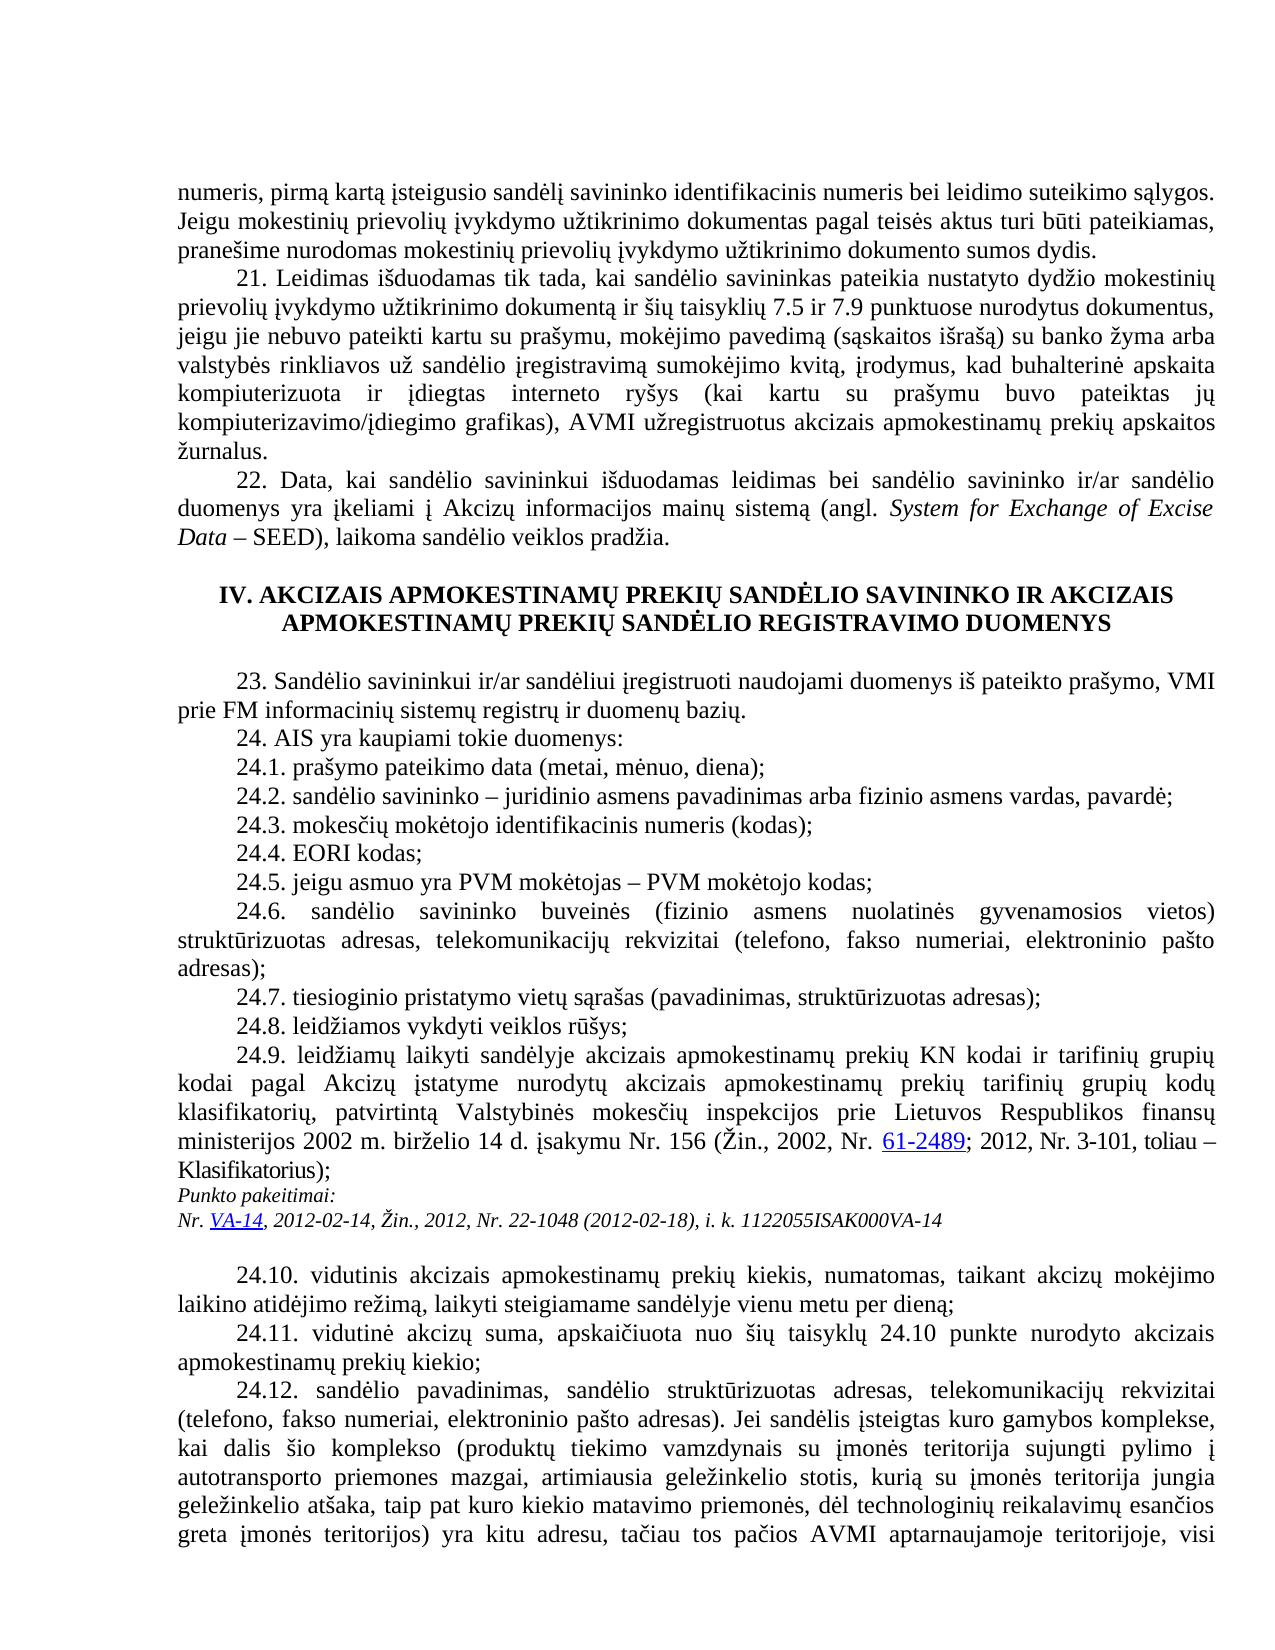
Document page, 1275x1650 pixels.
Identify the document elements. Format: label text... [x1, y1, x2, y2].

text 24.5. jeigu asmuo yra PVM mokėtojas – PVM mokėtojo kodas; [177, 867, 1216, 896]
text 24.11. vidutinė akcizų suma, apskaičiuota nuo šių taisyklų 24.10 punkte nurodyto akcizais apmokestinamų prekių kiekio; [177, 1318, 1216, 1375]
text 24.12. sandėlio pavadinimas, sandėlio struktūrizuotas adresas, telekomunikacijų rekvizitai (telefono, fakso numeriai, elektroninio pašto adresas). Jei sandėlis įsteigtas kuro gamybos komplekse, kai dalis šio komplekso (produktų tiekimo vamzdynais su įmonės teritorija sujungti pylimo į autotransporto priemones mazgai, artimiausia geležinkelio stotis, kurią su įmonės teritorija jungia geležinkelio atšaka, taip pat kuro kiekio matavimo priemonės, dėl technologinių reikalavimų esančios greta įmonės teritorijos) yra kitu adresu, tačiau tos pačios AVMI aptarnaujamoje teritorijoje, visi [177, 1375, 1216, 1548]
text 24.6. sandėlio savininko buveinės (fizinio asmens nuolatinės gyvenamosios vietos) struktūrizuotas adresas, telekomunikacijų rekvizitai (telefono, fakso numeriai, elektroninio pašto adresas); [177, 896, 1216, 982]
text 24.9. leidžiamų laikyti sandėlyje akcizais apmokestinamų prekių KN kodai ir tarifinių grupių kodai pagal Akcizų įstatyme nurodytų akcizais apmokestinamų prekių tarifinių grupių kodų klasifikatorių, patvirtintą Valstybinės mokesčių inspekcijos prie Lietuvos Respublikos finansų ministerijos 2002 m. birželio 14 d. įsakymu Nr. 156 (Žin., 2002, Nr. 61-2489; 2012, Nr. 3-101, toliau – Klasifikatorius); [177, 1040, 1216, 1183]
text 23. Sandėlio savininkui ir/ar sandėliui įregistruoti naudojami duomenys iš pateikto prašymo, VMI prie FM informacinių sistemų registrų ir duomenų bazių. [177, 666, 1216, 723]
text 24.1. prašymo pateikimo data (metai, mėnuo, diena); [177, 752, 1216, 781]
text 24.10. vidutinis akcizais apmokestinamų prekių kiekis, numatomas, taikant akcizų mokėjimo laikino atidėjimo režimą, laikyti steigiamame sandėlyje vienu metu per dieną; [177, 1260, 1216, 1318]
text IV. AKCIZAIS APMOKESTINAMŲ PREKIŲ SANDĖLIO SAVININKO IR AKCIZAIS APMOKESTINAMŲ PREKIŲ SANDĖLIO REGISTRAVIMO DUOMENYS [177, 580, 1216, 637]
text 24.8. leidžiamos vykdyti veiklos rūšys; [177, 1011, 1216, 1040]
text 21. Leidimas išduodamas tik tada, kai sandėlio savininkas pateikia nustatyto dydžio mokestinių prievolių įvykdymo užtikrinimo dokumentą ir šių taisyklių 7.5 ir 7.9 punktuose nurodytus dokumentus, jeigu jie nebuvo pateikti kartu su prašymu, mokėjimo pavedimą (sąskaitos išrašą) su banko žyma arba valstybės rinkliavos už sandėlio įregistravimą sumokėjimo kvitą, įrodymus, kad buhalterinė apskaita kompiuterizuota ir įdiegtas interneto ryšys (kai kartu su prašymu buvo pateiktas jų kompiuterizavimo/įdiegimo grafikas), AVMI užregistruotus akcizais apmokestinamų prekių apskaitos žurnalus. [177, 263, 1216, 465]
text 24.4. EORI kodas; [177, 838, 1216, 867]
text 24. AIS yra kaupiami tokie duomenys: [177, 723, 1216, 752]
text 24.2. sandėlio savininko – juridinio asmens pavadinimas arba fizinio asmens vardas, pavardė; [177, 781, 1216, 810]
text numeris, pirmą kartą įsteigusio sandėlį savininko identifikacinis numeris bei leidimo suteikimo sąlygos. Jeigu mokestinių prievolių įvykdymo užtikrinimo dokumentas pagal teisės aktus turi būti pateikiamas, pranešime nurodomas mokestinių prievolių įvykdymo užtikrinimo dokumento sumos dydis. [177, 177, 1216, 263]
text 24.3. mokesčių mokėtojo identifikacinis numeris (kodas); [177, 810, 1216, 838]
text Nr. VA-14, 2012-02-14, Žin., 2012, Nr. 22-1048 (2012-02-18), i. k. 1122055ISAK000VA-14 [177, 1207, 1216, 1232]
text 24.7. tiesioginio pristatymo vietų sąrašas (pavadinimas, struktūrizuotas adresas); [177, 982, 1216, 1011]
text 22. Data, kai sandėlio savininkui išduodamas leidimas bei sandėlio savininko ir/ar sandėlio duomenys yra įkeliami į Akcizų informacijos mainų sistemą (angl. System for Exchange of Excise Data – SEED), laikoma sandėlio veiklos pradžia. [177, 465, 1216, 551]
text Punkto pakeitimai: [177, 1183, 1216, 1207]
